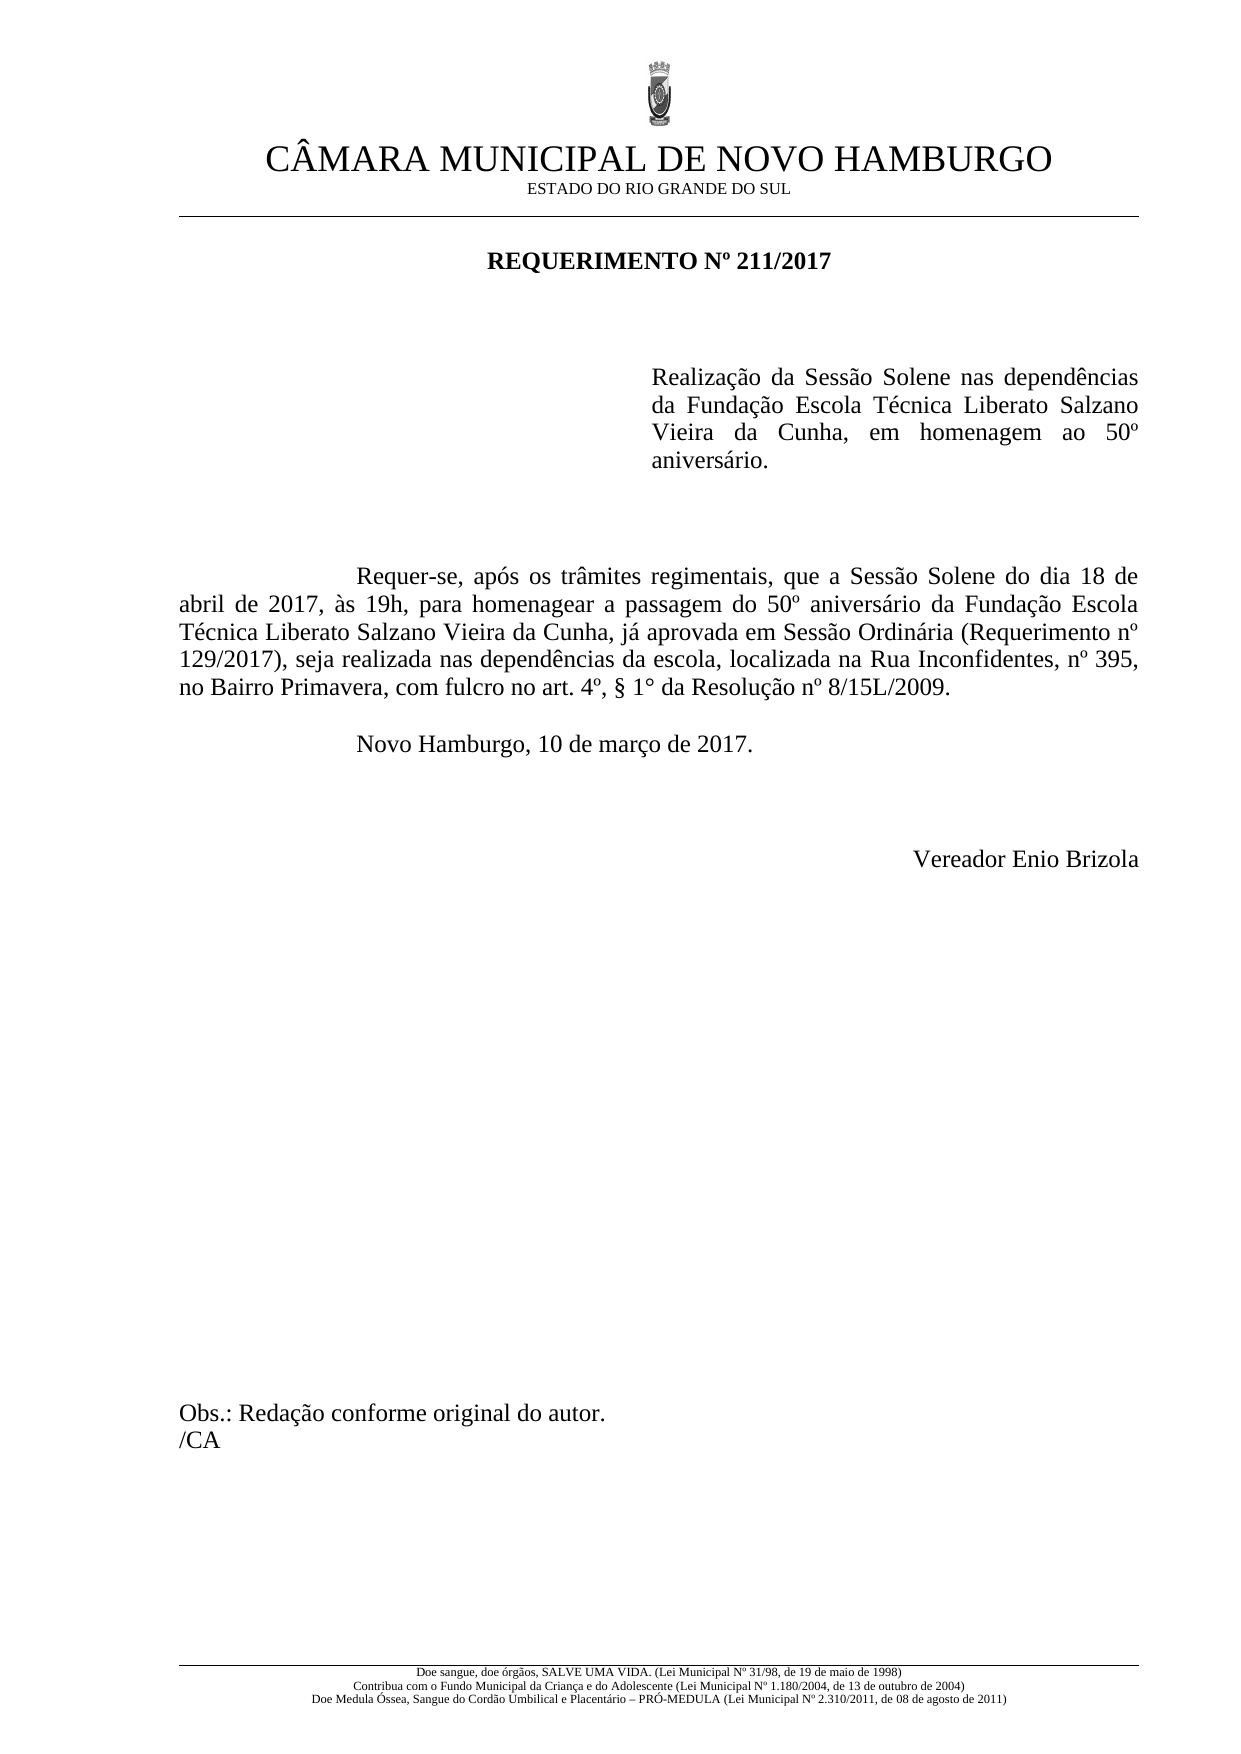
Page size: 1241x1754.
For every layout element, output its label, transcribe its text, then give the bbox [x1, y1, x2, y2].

text Obs.: Redação conforme original do autor. [179, 1399, 1139, 1427]
text Requer-se, após os trâmites regimentais, que a Sessão Solene do dia 18 de abril de 2017, às 19h, para homenagear a passagem do 50º aniversário da Fundação Escola Técnica Liberato Salzano Vieira da Cunha, já aprovada em Sessão Ordinária (Requerimento nº 129/2017), seja realizada nas dependências da escola, localizada na Rua Inconfidentes, nº 395, no Bairro Primavera, com fulcro no art. 4º, § 1° da Resolução nº 8/15L/2009. [179, 562, 1139, 701]
text Novo Hamburgo, 10 de março de 2017. [179, 730, 1139, 758]
text /CA [179, 1427, 1139, 1454]
text Realização da Sessão Solene nas dependências da Fundação Escola Técnica Liberato Salzano Vieira da Cunha, em homenagem ao 50º aniversário. [651, 363, 1139, 474]
text REQUERIMENTO Nº 211/2017 [179, 247, 1139, 274]
text Vereador Enio Brizola [179, 845, 1139, 872]
